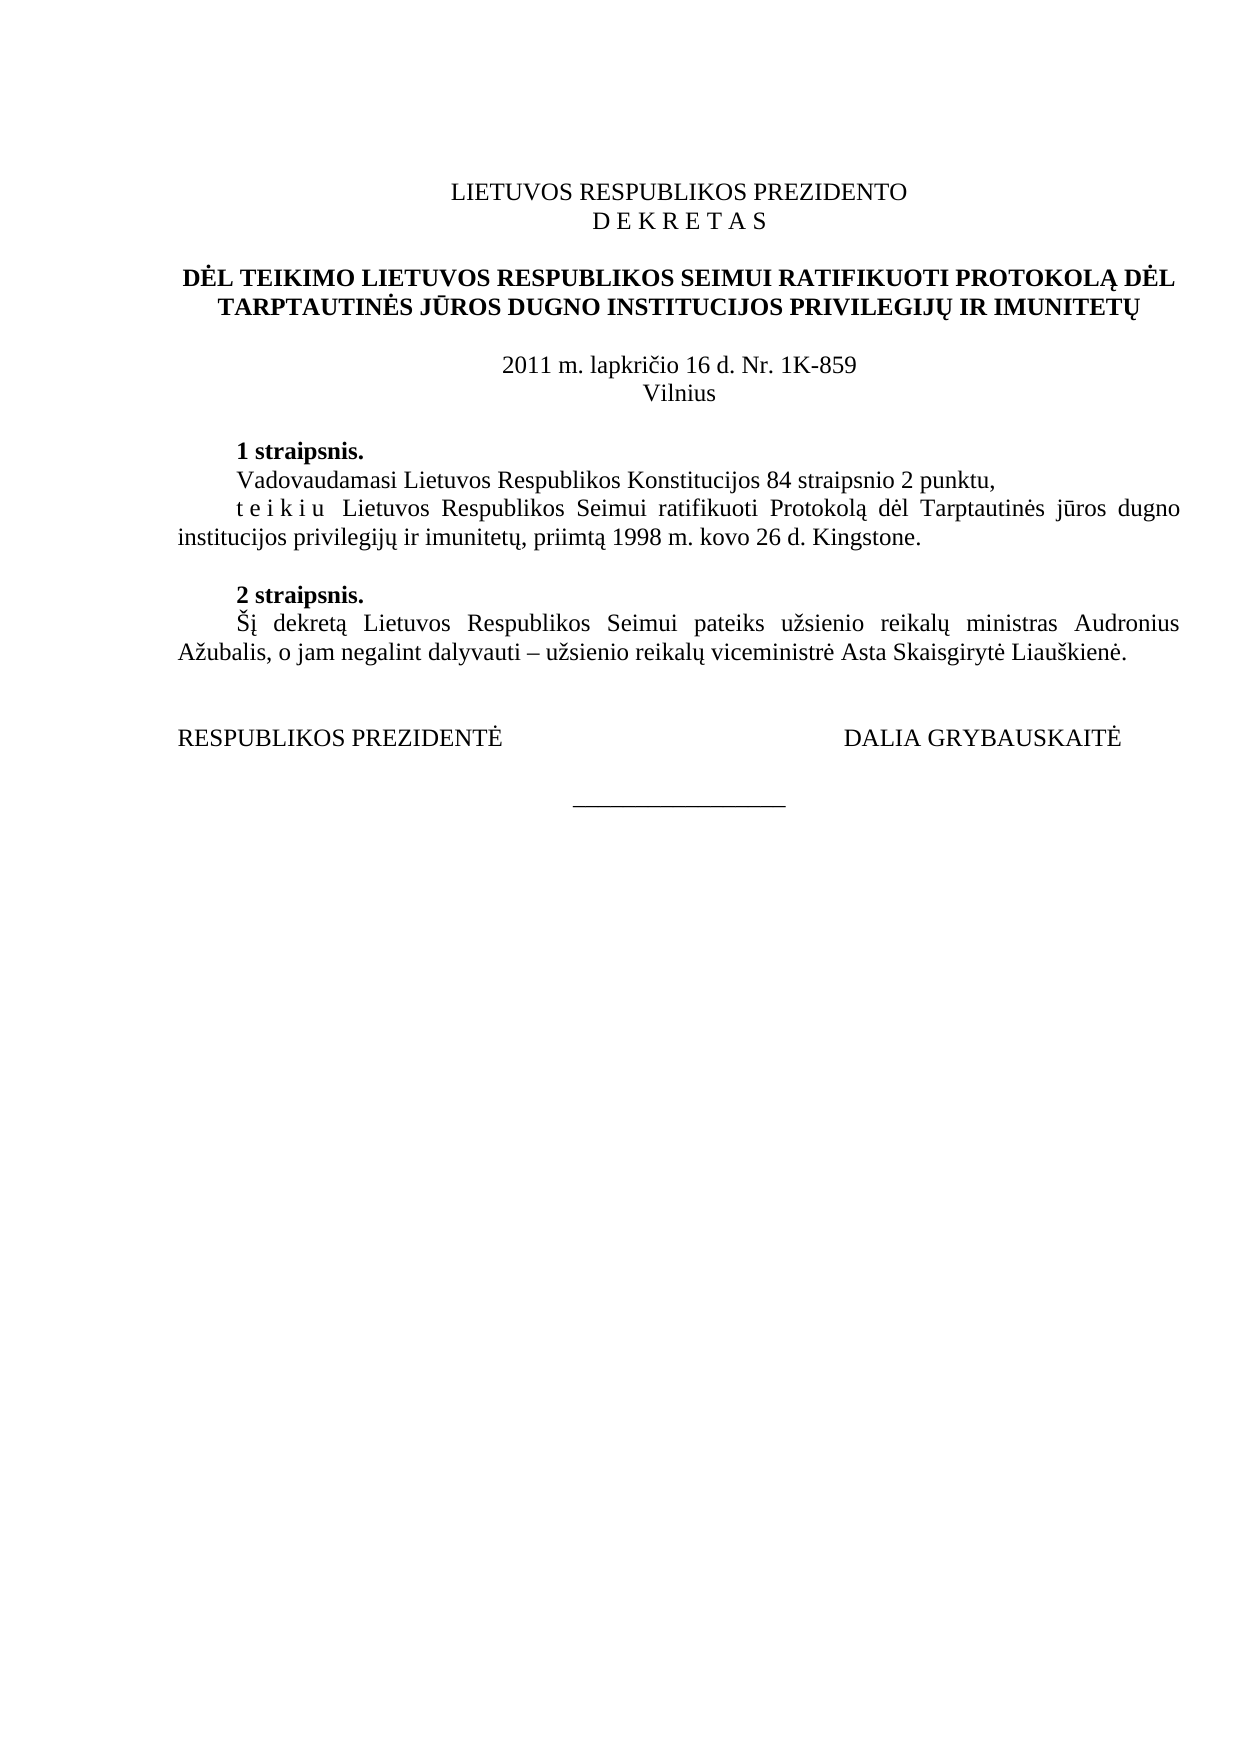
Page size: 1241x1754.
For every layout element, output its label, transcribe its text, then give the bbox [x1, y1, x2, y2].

text 2011 m. lapkričio 16 d. Nr. 1K-859 [177, 350, 1181, 378]
text RESPUBLIKOS PREZIDENTĖ DALIA GRYBAUSKAITĖ [177, 723, 1181, 752]
text 2 straipsnis. [177, 580, 1181, 608]
text DĖL TEIKIMO LIETUVOS RESPUBLIKOS SEIMUI RATIFIKUOTI PROTOKOLĄ DĖL TARPTAUTINĖS JŪROS DUGNO INSTITUCIJOS PRIVILEGIJŲ IR IMUNITETŲ [177, 263, 1181, 321]
text LIETUVOS RESPUBLIKOS PREZIDENTO [177, 177, 1181, 206]
text teikiu Lietuvos Respublikos Seimui ratifikuoti Protokolą dėl Tarptautinės jūros dugno institucijos privilegijų ir imunitetų, priimtą 1998 m. kovo 26 d. Kingstone. [177, 493, 1181, 551]
text _________________ [177, 781, 1181, 810]
text DEKRETAS [177, 206, 1181, 235]
text Šį dekretą Lietuvos Respublikos Seimui pateiks užsienio reikalų ministras Audronius Ažubalis, o jam negalint dalyvauti – užsienio reikalų viceministrė Asta Skaisgirytė Liauškienė. [177, 608, 1181, 666]
text 1 straipsnis. [177, 436, 1181, 465]
text Vadovaudamasi Lietuvos Respublikos Konstitucijos 84 straipsnio 2 punktu, [177, 465, 1181, 493]
text Vilnius [177, 378, 1181, 407]
